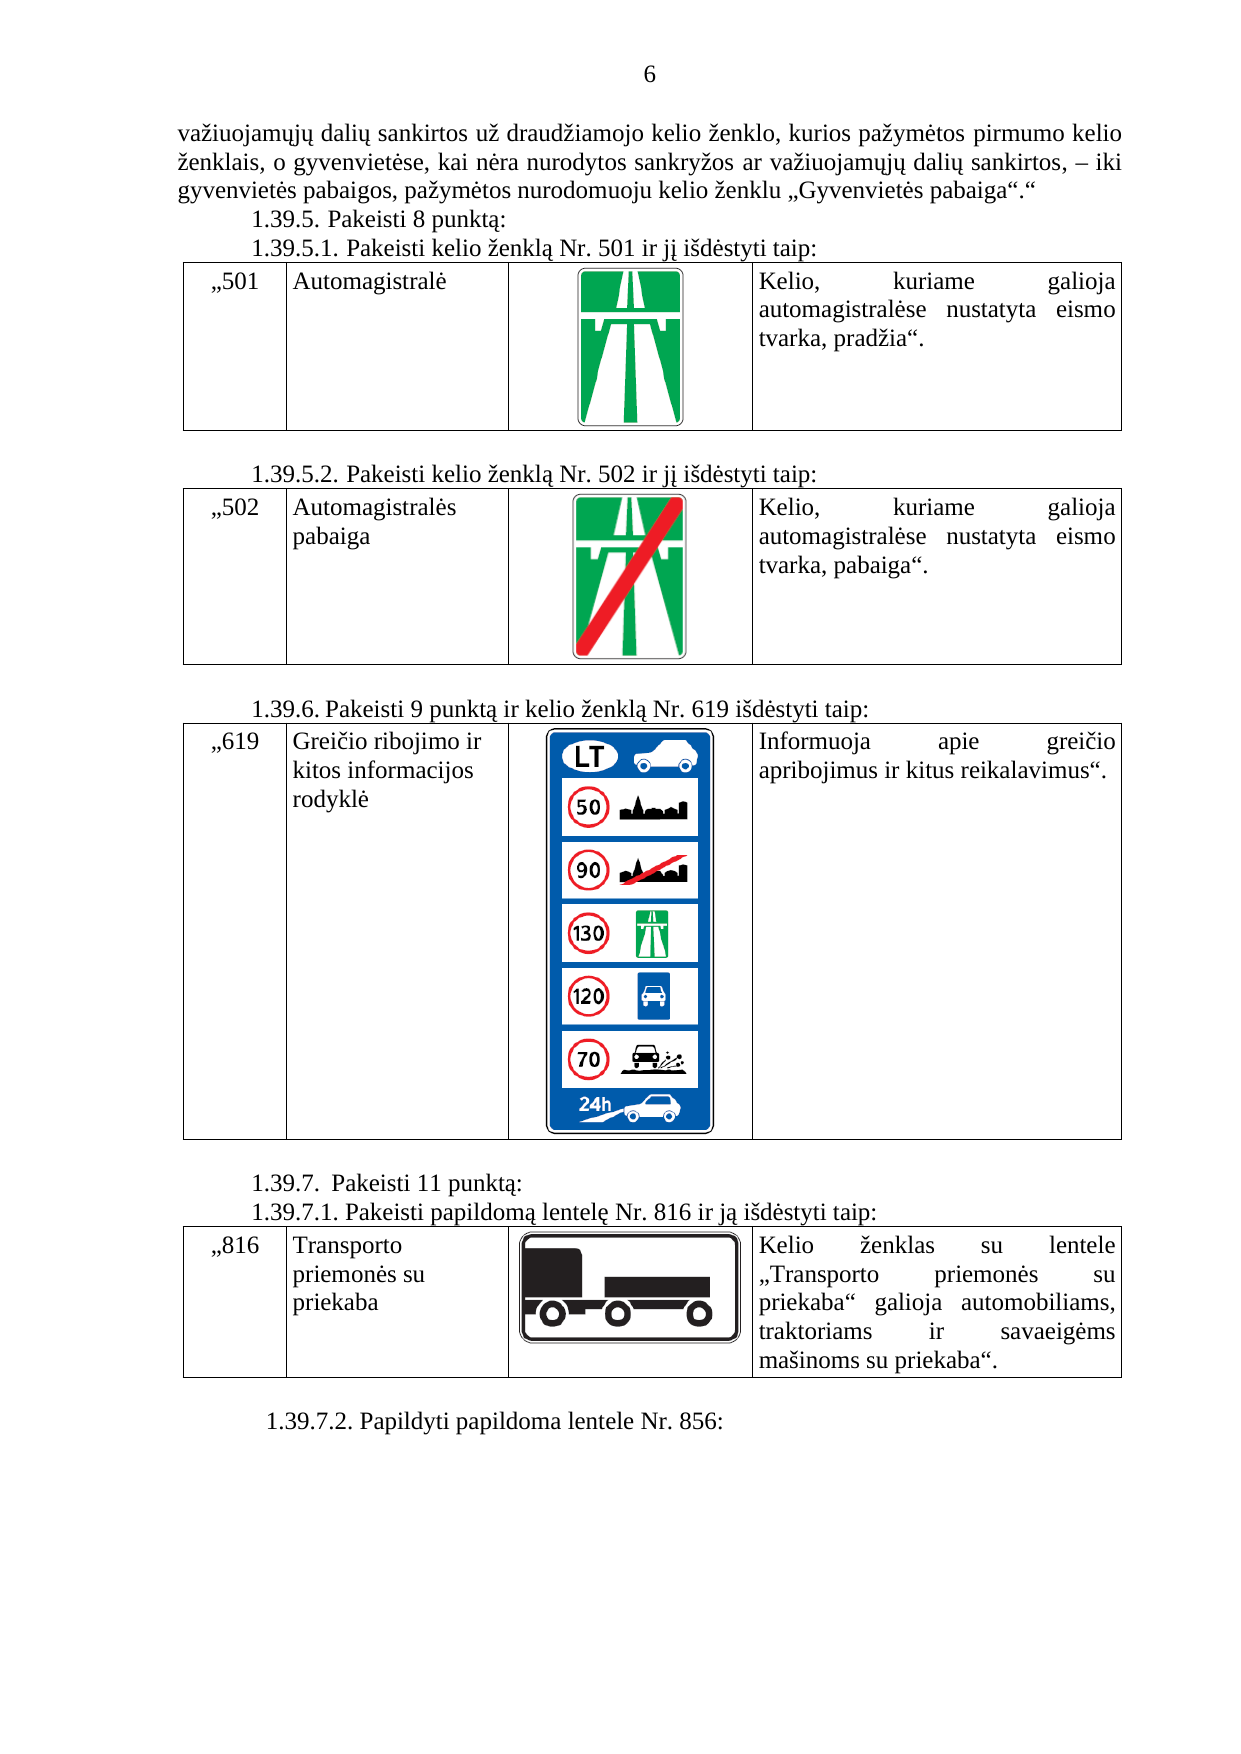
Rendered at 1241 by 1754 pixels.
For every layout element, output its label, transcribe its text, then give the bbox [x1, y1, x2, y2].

table_header Automagistralė [287, 263, 508, 430]
table_header „816 [184, 1227, 286, 1377]
text 1.39.7.2. Papildyti papildoma lentele Nr. 856: [266, 1406, 1122, 1435]
text 1.39.6. Pakeisti 9 punktą ir kelio ženklą Nr. 619 išdėstyti taip: [177, 694, 1122, 722]
table_header Kelio, kuriame galioja automagistralėse nustatyta eismo tvarka, pabaiga“. [753, 489, 1121, 664]
table_header [509, 1227, 752, 1377]
text važiuojamųjų dalių sankirtos už draudžiamojo kelio ženklo, kurios pažymėtos pirmumo kelio ženklais, o gyvenvietėse, kai nėra nurodytos sankryžos ar važiuojamųjų dalių sankirtos, – iki gyvenvietės pabaigos, pažymėtos nurodomuoju kelio ženklu „Gyvenvietės pabaiga“.“ [177, 118, 1122, 204]
text 1.39.5.1. Pakeisti kelio ženklą Nr. 501 ir jį išdėstyti taip: [177, 233, 1122, 262]
table_header Informuoja apie greičio apribojimus ir kitus reikalavimus“. [753, 724, 1121, 1139]
table_header [509, 263, 752, 430]
text 1.39.5. Pakeisti 8 punktą: [177, 204, 1122, 233]
table_header „501 [184, 263, 286, 430]
table_header „619 [184, 724, 286, 1139]
text 1.39.7.1. Pakeisti papildomą lentelę Nr. 816 ir ją išdėstyti taip: [177, 1197, 1122, 1226]
table_header Kelio, kuriame galioja automagistralėse nustatyta eismo tvarka, pradžia“. [753, 263, 1121, 430]
table_header [509, 489, 752, 664]
table_header Automagistralės pabaiga [287, 489, 508, 664]
table_header [509, 724, 752, 1139]
text 1.39.7. Pakeisti 11 punktą: [177, 1168, 1122, 1197]
text 1.39.5.2. Pakeisti kelio ženklą Nr. 502 ir jį išdėstyti taip: [177, 459, 1122, 488]
table_header Greičio ribojimo ir kitos informacijos rodyklė [287, 724, 508, 1139]
table_header Transporto priemonės su priekaba [287, 1227, 508, 1377]
table_header „502 [184, 489, 286, 664]
table_header Kelio ženklas su lentele „Transporto priemonės su priekaba“ galioja automobiliams, traktoriams ir savaeigėms mašinoms su priekaba“. [753, 1227, 1121, 1377]
